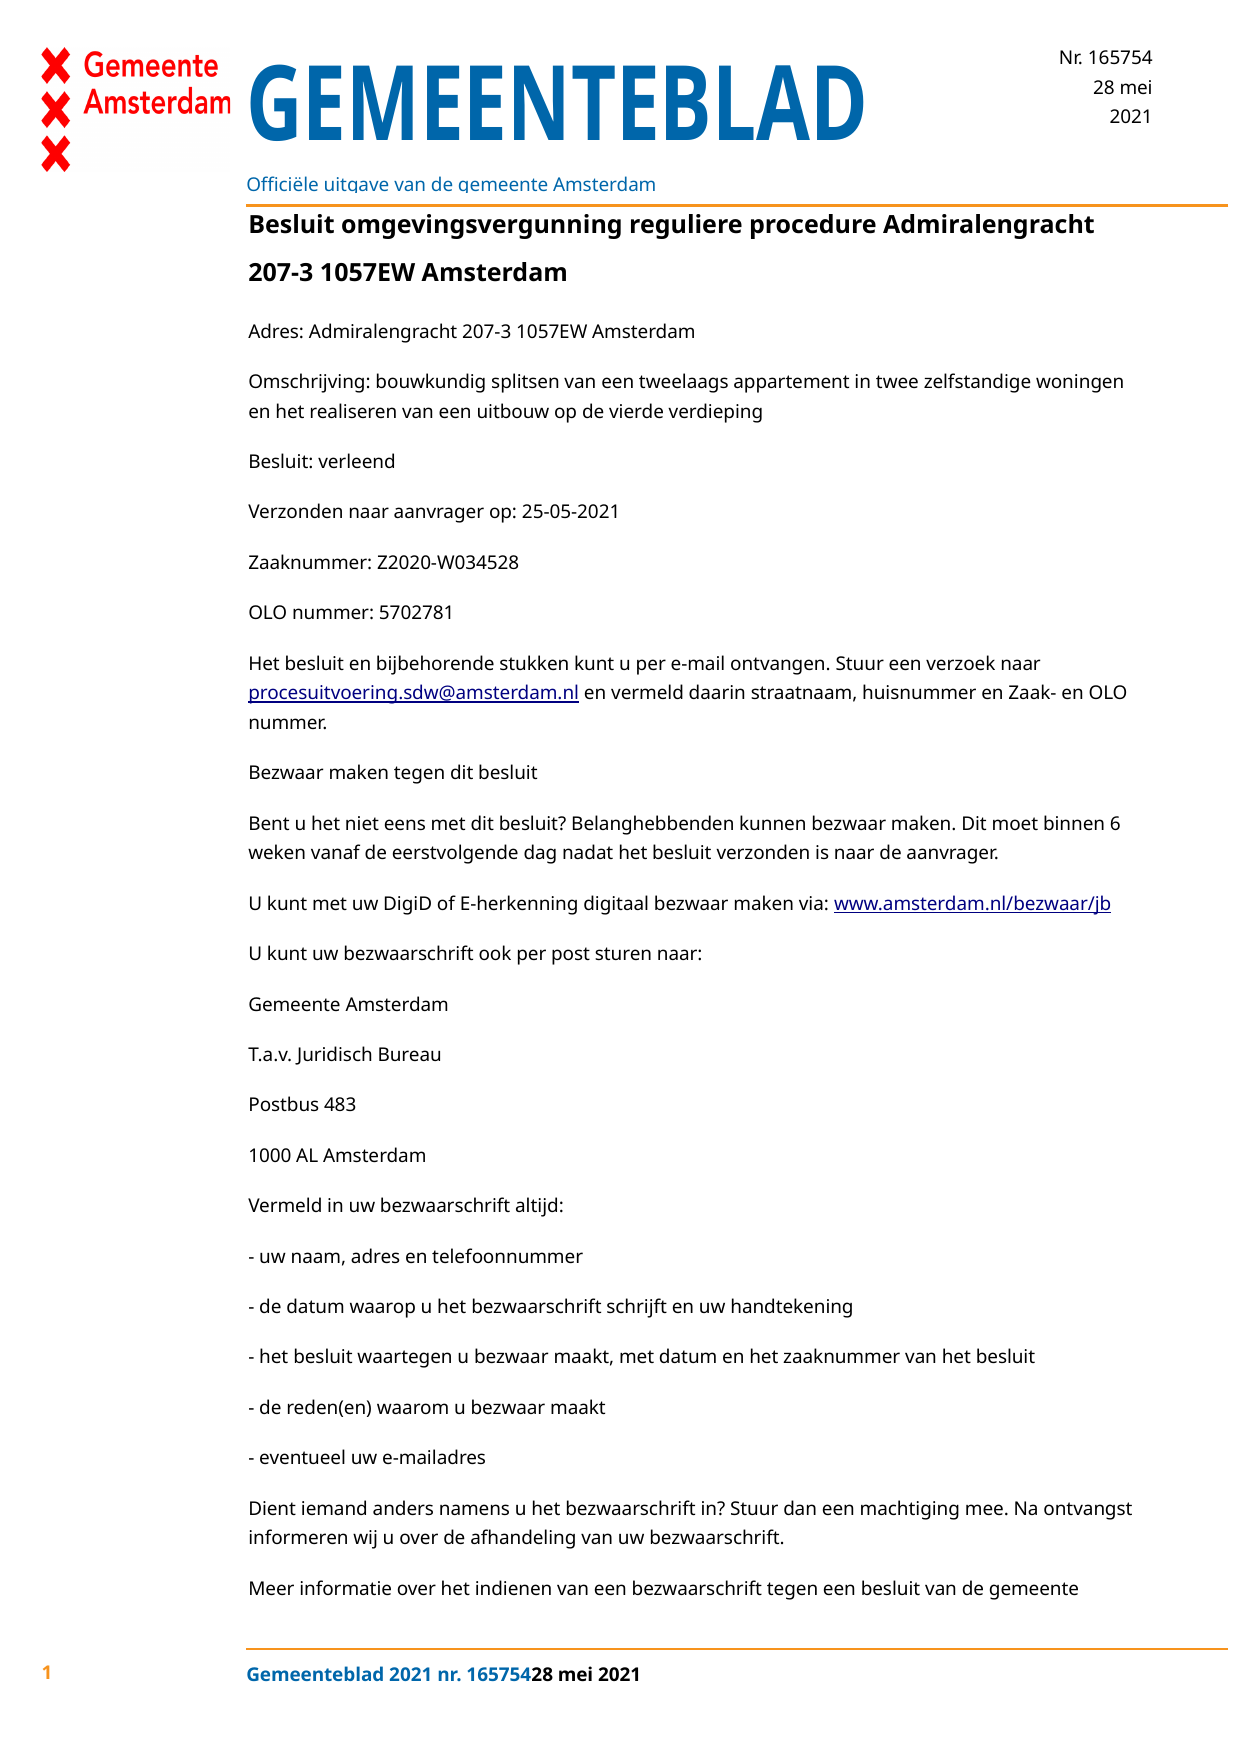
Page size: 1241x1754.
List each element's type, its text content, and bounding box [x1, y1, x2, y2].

text Adres: Admiralengracht 207-3 1057EW Amsterdam [248, 318, 1152, 344]
text Dient iemand anders namens u het bezwaarschrift in? Stuur dan een machtiging mee. Na ontvangst informeren wij u over de afhandeling van uw bezwaarschrift. [248, 1495, 1152, 1550]
text Verzonden naar aanvrager op: 25-05-2021 [248, 499, 1152, 524]
text 1000 AL Amsterdam [248, 1142, 1152, 1168]
text - uw naam, adres en telefoonnummer [248, 1243, 1152, 1269]
text U kunt uw bezwaarschrift ook per post sturen naar: [248, 940, 1152, 966]
text Gemeente Amsterdam [248, 991, 1152, 1017]
text OLO nummer: 5702781 [248, 599, 1152, 625]
picture [41, 47, 231, 172]
text Meer informatie over het indienen van een bezwaarschrift tegen een besluit van de gemeente [248, 1575, 1152, 1601]
text - de reden(en) waarom u bezwaar maakt [248, 1394, 1152, 1420]
text - eventueel uw e-mailadres [248, 1444, 1152, 1470]
text Besluit: verleend [248, 448, 1152, 474]
text U kunt met uw DigiD of E-herkenning digitaal bezwaar maken via: www.amsterdam.nl/bezwaar/jb [248, 890, 1152, 916]
text T.a.v. Juridisch Bureau [248, 1041, 1152, 1067]
text Bezwaar maken tegen dit besluit [248, 759, 1152, 785]
text - het besluit waartegen u bezwaar maakt, met datum en het zaaknummer van het besluit [248, 1344, 1152, 1369]
text Bent u het niet eens met dit besluit? Belanghebbenden kunnen bezwaar maken. Dit moet binnen 6 weken vanaf de eerstvolgende dag nadat het besluit verzonden is naar de aanvrager. [248, 810, 1152, 865]
text Postbus 483 [248, 1092, 1152, 1117]
text Vermeld in uw bezwaarschrift altijd: [248, 1192, 1152, 1218]
text Omschrijving: bouwkundig splitsen van een tweelaags appartement in twee zelfstandige woningen en het realiseren van een uitbouw op de vierde verdieping [248, 368, 1152, 424]
text - de datum waarop u het bezwaarschrift schrijft en uw handtekening [248, 1293, 1152, 1319]
text Het besluit en bijbehorende stukken kunt u per e-mail ontvangen. Stuur een verzoek naar procesuitvoering.sdw@amsterdam.nl en vermeld daarin straatnaam, huisnummer en Zaak- en OLO nummer. [248, 650, 1152, 735]
text Zaaknummer: Z2020-W034528 [248, 549, 1152, 575]
text Besluit omgevingsvergunning reguliere procedure Admiralengracht 207-3 1057EW Amsterdam [248, 207, 1152, 288]
